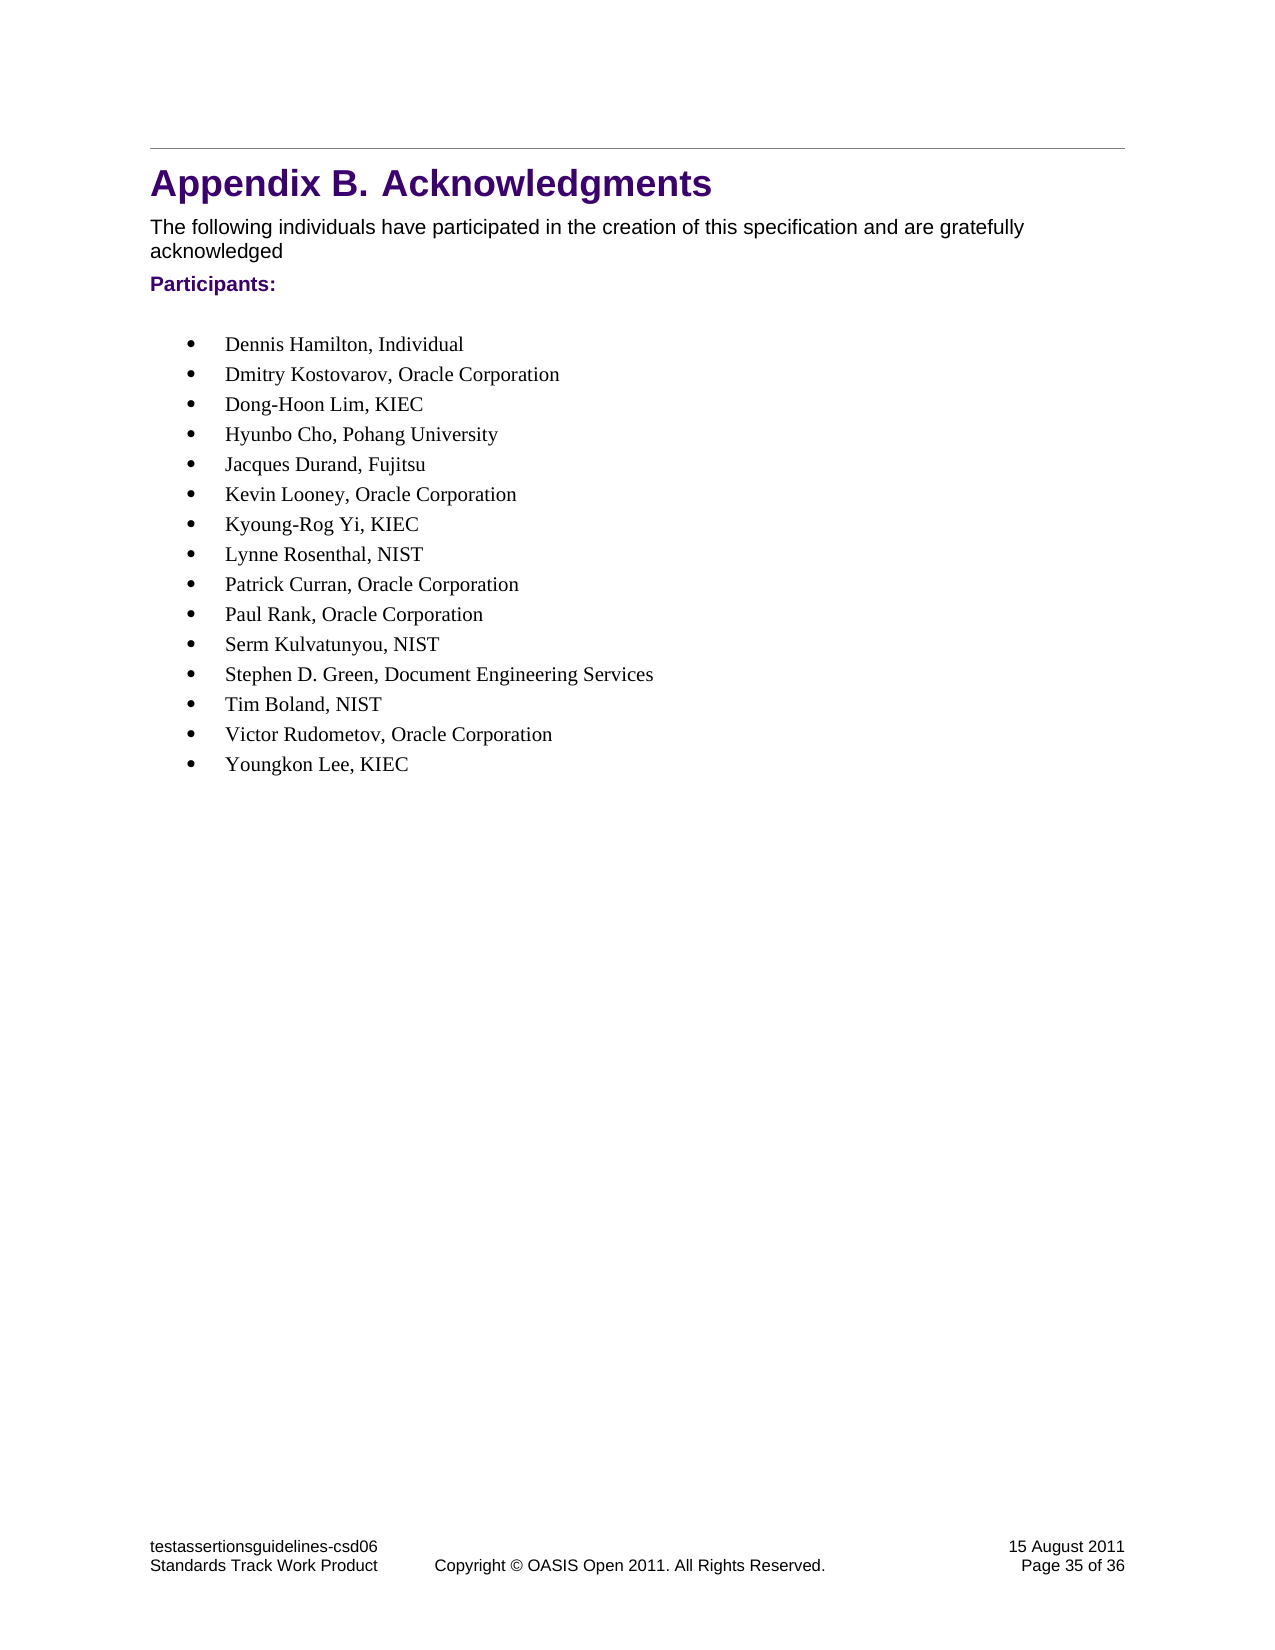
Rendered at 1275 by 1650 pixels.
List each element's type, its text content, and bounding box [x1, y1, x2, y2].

list Youngkon Lee, KIEC [187, 755, 1125, 776]
list Tim Boland, NIST [187, 695, 1125, 716]
list Paul Rank, Oracle Corporation [187, 605, 1125, 626]
text The following individuals have participated in the creation of this specification and are gratefully acknowledged [150, 215, 1125, 263]
subtitle Acknowledgments [150, 149, 1125, 204]
list Jacques Durand, Fujitsu [187, 455, 1125, 476]
list Serm Kulvatunyou, NIST [187, 635, 1125, 656]
list Victor Rudometov, Oracle Corporation [187, 725, 1125, 746]
list Kyoung-Rog Yi, KIEC [187, 515, 1125, 536]
list Dmitry Kostovarov, Oracle Corporation [187, 365, 1125, 386]
list Patrick Curran, Oracle Corporation [187, 575, 1125, 596]
list Dennis Hamilton, Individual [187, 335, 1125, 356]
list Lynne Rosenthal, NIST [187, 545, 1125, 566]
list Kevin Looney, Oracle Corporation [187, 485, 1125, 506]
list Dong-Hoon Lim, KIEC [187, 395, 1125, 416]
list Hyunbo Cho, Pohang University [187, 425, 1125, 446]
list Stephen D. Green, Document Engineering Services [187, 665, 1125, 686]
title Participants: [150, 272, 1125, 296]
